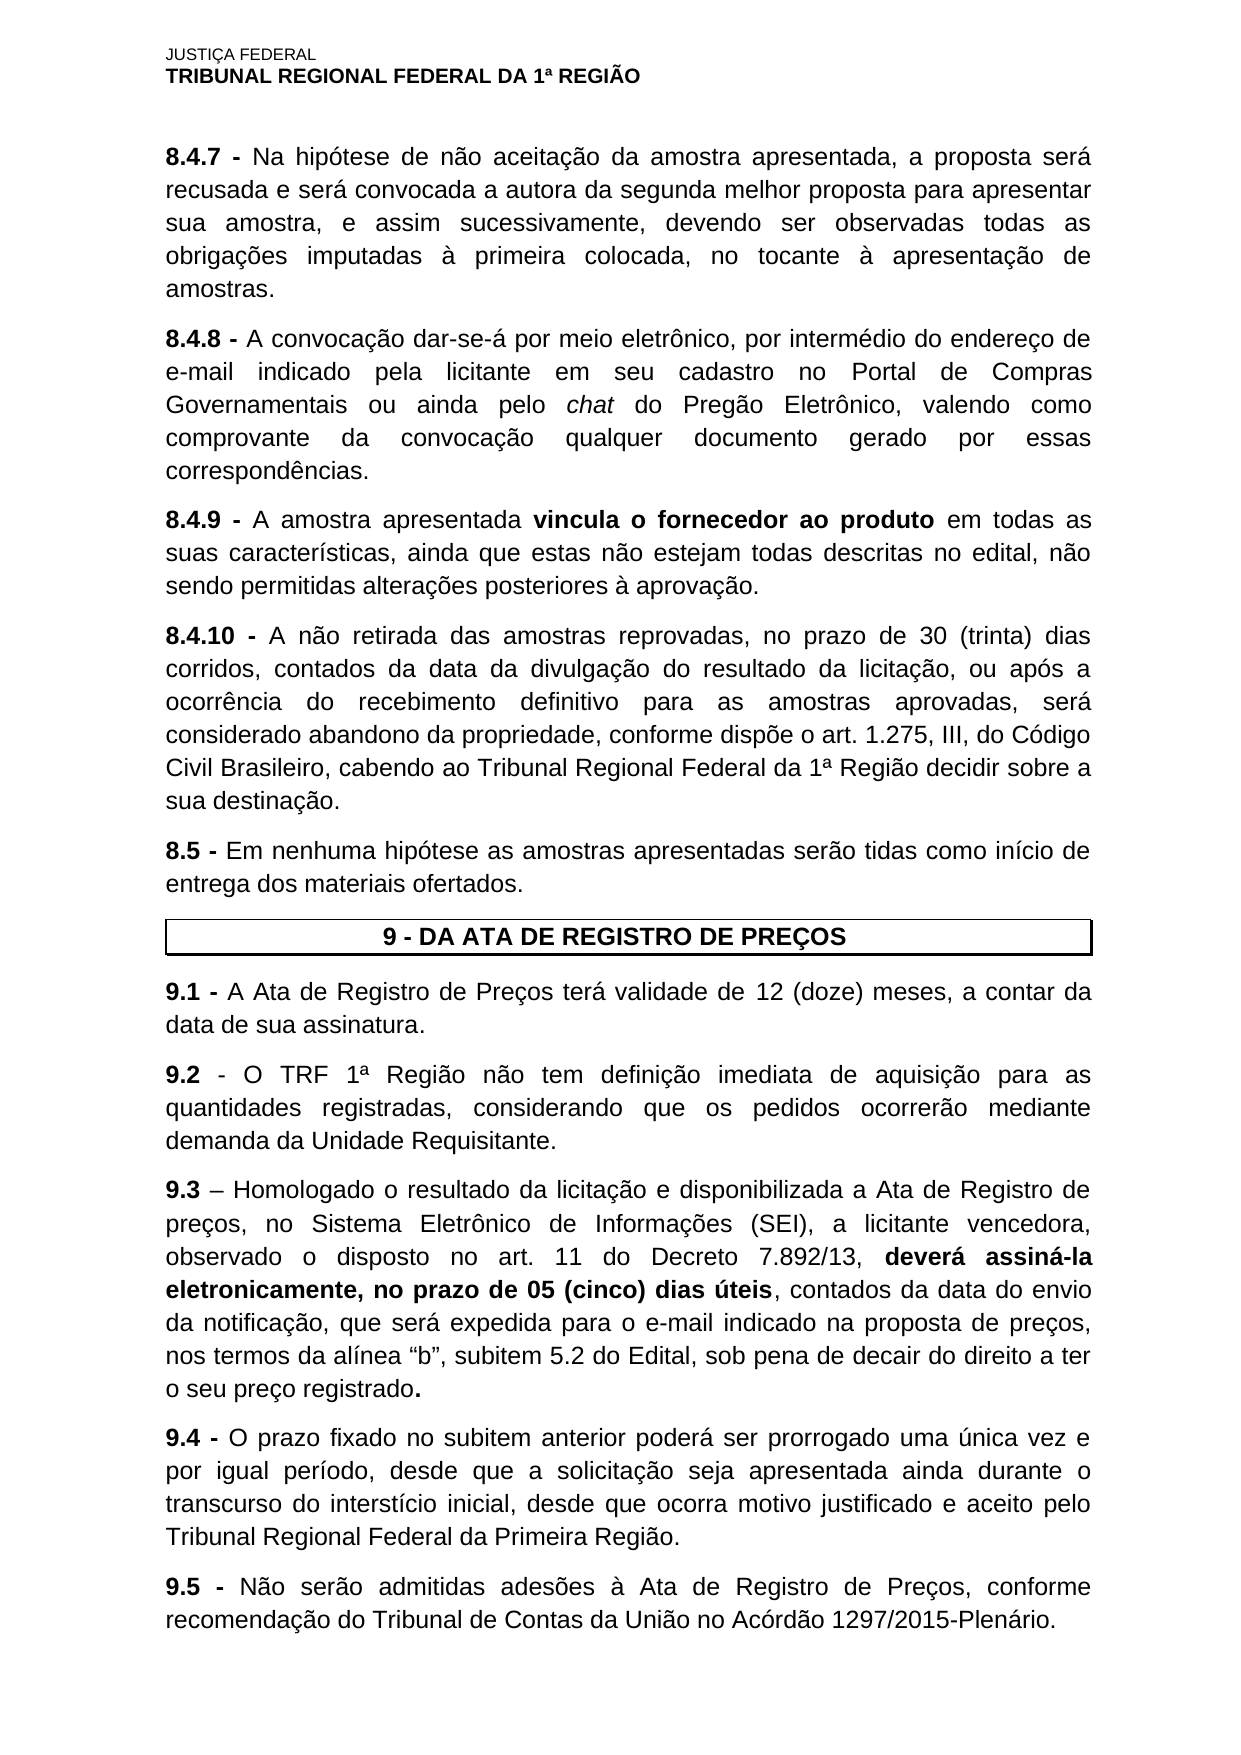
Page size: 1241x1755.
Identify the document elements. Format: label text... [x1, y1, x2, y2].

text 9.1 - A Ata de Registro de Preços terá validade de 12 (doze) meses, a contar da data de sua assinatura. [165, 977, 1093, 1039]
text 9.3 – Homologado o resultado da licitação e disponibilizada a Ata de Registro de preços, no Sistema Eletrônico de Informações (SEI), a licitante vencedora, observado o disposto no art. 11 do Decreto 7.892/13, deverá assiná-la eletronicamente, no prazo de 05 (cinco) dias úteis, contados da data do envio da notificação, que será expedida para o e-mail indicado na proposta de preços, nos termos da alínea “b”, subitem 5.2 do Edital, sob pena de decair do direito a ter o seu preço registrado. [165, 1176, 1093, 1402]
text 8.4.10 - A não retirada das amostras reprovadas, no prazo de 30 (trinta) dias corridos, contados da data da divulgação do resultado da licitação, ou após a ocorrência do recebimento definitivo para as amostras aprovadas, será considerado abandono da propriedade, conforme dispõe o art. 1.275, III, do Código Civil Brasileiro, cabendo ao Tribunal Regional Federal da 1ª Região decidir sobre a sua destinação. [165, 621, 1093, 815]
text 9.5 - Não serão admitidas adesões à Ata de Registro de Preços, conforme recomendação do Tribunal de Contas da União no Acórdão 1297/2015-Plenário. [165, 1572, 1093, 1634]
text 9.4 - O prazo fixado no subitem anterior poderá ser prorrogado uma única vez e por igual período, desde que a solicitação seja apresentada ainda durante o transcurso do interstício inicial, desde que ocorra motivo justificado e aceito pelo Tribunal Regional Federal da Primeira Região. [165, 1423, 1093, 1551]
text 8.4.7 - Na hipótese de não aceitação da amostra apresentada, a proposta será recusada e será convocada a autora da segunda melhor proposta para apresentar sua amostra, e assim sucessivamente, devendo ser observadas todas as obrigações imputadas à primeira colocada, no tocante à apresentação de amostras. [165, 142, 1093, 303]
text 9.2 - O TRF 1ª Região não tem definição imediata de aquisição para as quantidades registradas, considerando que os pedidos ocorrerão mediante demanda da Unidade Requisitante. [165, 1060, 1093, 1154]
text 8.4.8 - A convocação dar-se-á por meio eletrônico, por intermédio do endereço de e-mail indicado pela licitante em seu cadastro no Portal de Compras Governamentais ou ainda pelo chat do Pregão Eletrônico, valendo como comprovante da convocação qualquer documento gerado por essas correspondências. [165, 323, 1093, 484]
text 9 - DA ATA DE REGISTRO DE PREÇOS [167, 920, 1090, 953]
text 8.5 - Em nenhuma hipótese as amostras apresentadas serão tidas como início de entrega dos materiais ofertados. [165, 836, 1093, 898]
text 8.4.9 - A amostra apresentada vincula o fornecedor ao produto em todas as suas características, ainda que estas não estejam todas descritas no edital, não sendo permitidas alterações posteriores à aprovação. [165, 505, 1093, 600]
